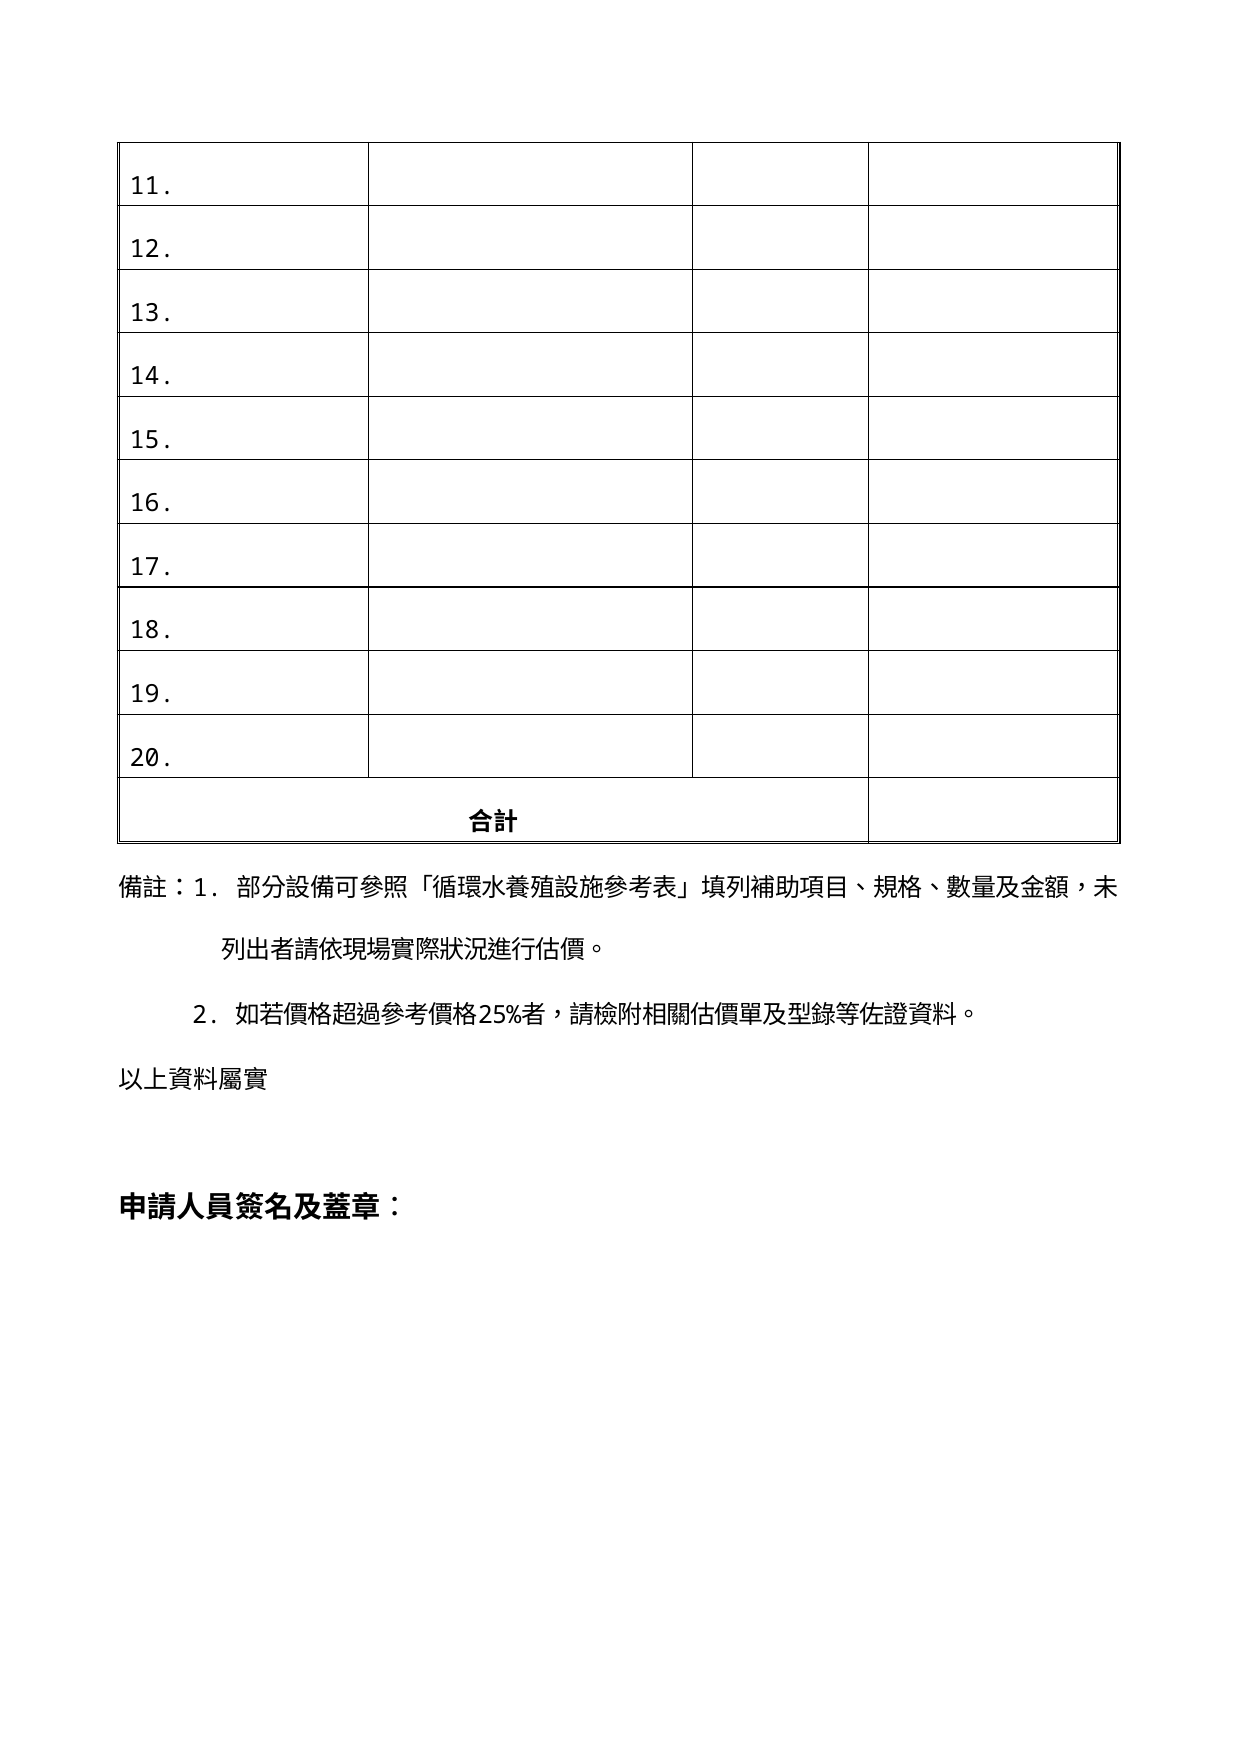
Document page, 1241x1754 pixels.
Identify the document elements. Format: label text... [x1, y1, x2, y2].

table_cell [869, 206, 1117, 269]
text 申請人員簽名及蓋章： [118, 1163, 1122, 1225]
table_cell [693, 715, 868, 777]
table_cell [369, 206, 692, 269]
table_cell 19. [120, 651, 368, 713]
table_cell [869, 270, 1117, 332]
table_cell [869, 715, 1117, 777]
table_cell [369, 651, 692, 713]
table_cell [869, 524, 1117, 586]
table_cell [693, 588, 868, 650]
table_cell [369, 524, 692, 586]
table_cell [869, 651, 1117, 713]
table_cell [869, 397, 1117, 459]
text 備註：1. 部分設備可參照「循環水養殖設施參考表」填列補助項目、規格、數量及金額，未列出者請依現場實際狀況進行估價。 [118, 844, 1122, 969]
table_cell [369, 397, 692, 459]
table_cell [369, 143, 692, 205]
table_cell 12. [120, 206, 368, 269]
text 以上資料屬實 [118, 1036, 1122, 1098]
table_cell [693, 206, 868, 269]
table_cell [693, 270, 868, 332]
table_cell [693, 460, 868, 523]
text 2. 如若價格超過參考價格25%者，請檢附相關估價單及型錄等佐證資料。 [177, 971, 1122, 1033]
table_cell [869, 460, 1117, 523]
table_cell 14. [120, 333, 368, 396]
table_cell [693, 333, 868, 396]
table_cell [369, 715, 692, 777]
table_cell 17. [120, 524, 368, 586]
table_cell 合計 [120, 778, 868, 841]
table_cell [693, 524, 868, 586]
table_cell 16. [120, 460, 368, 523]
table_cell [369, 460, 692, 523]
table_cell 13. [120, 270, 368, 332]
table_cell [869, 778, 1117, 841]
table_cell 11. [120, 143, 368, 205]
table_cell [693, 143, 868, 205]
table_cell [869, 143, 1117, 205]
table_cell [869, 333, 1117, 396]
table_cell [693, 651, 868, 713]
table_cell [369, 333, 692, 396]
table_cell [869, 588, 1117, 650]
table_cell 20. [120, 715, 368, 777]
table_cell 18. [120, 588, 368, 650]
table_cell [693, 397, 868, 459]
table_cell 15. [120, 397, 368, 459]
table_cell [369, 588, 692, 650]
table_cell [369, 270, 692, 332]
